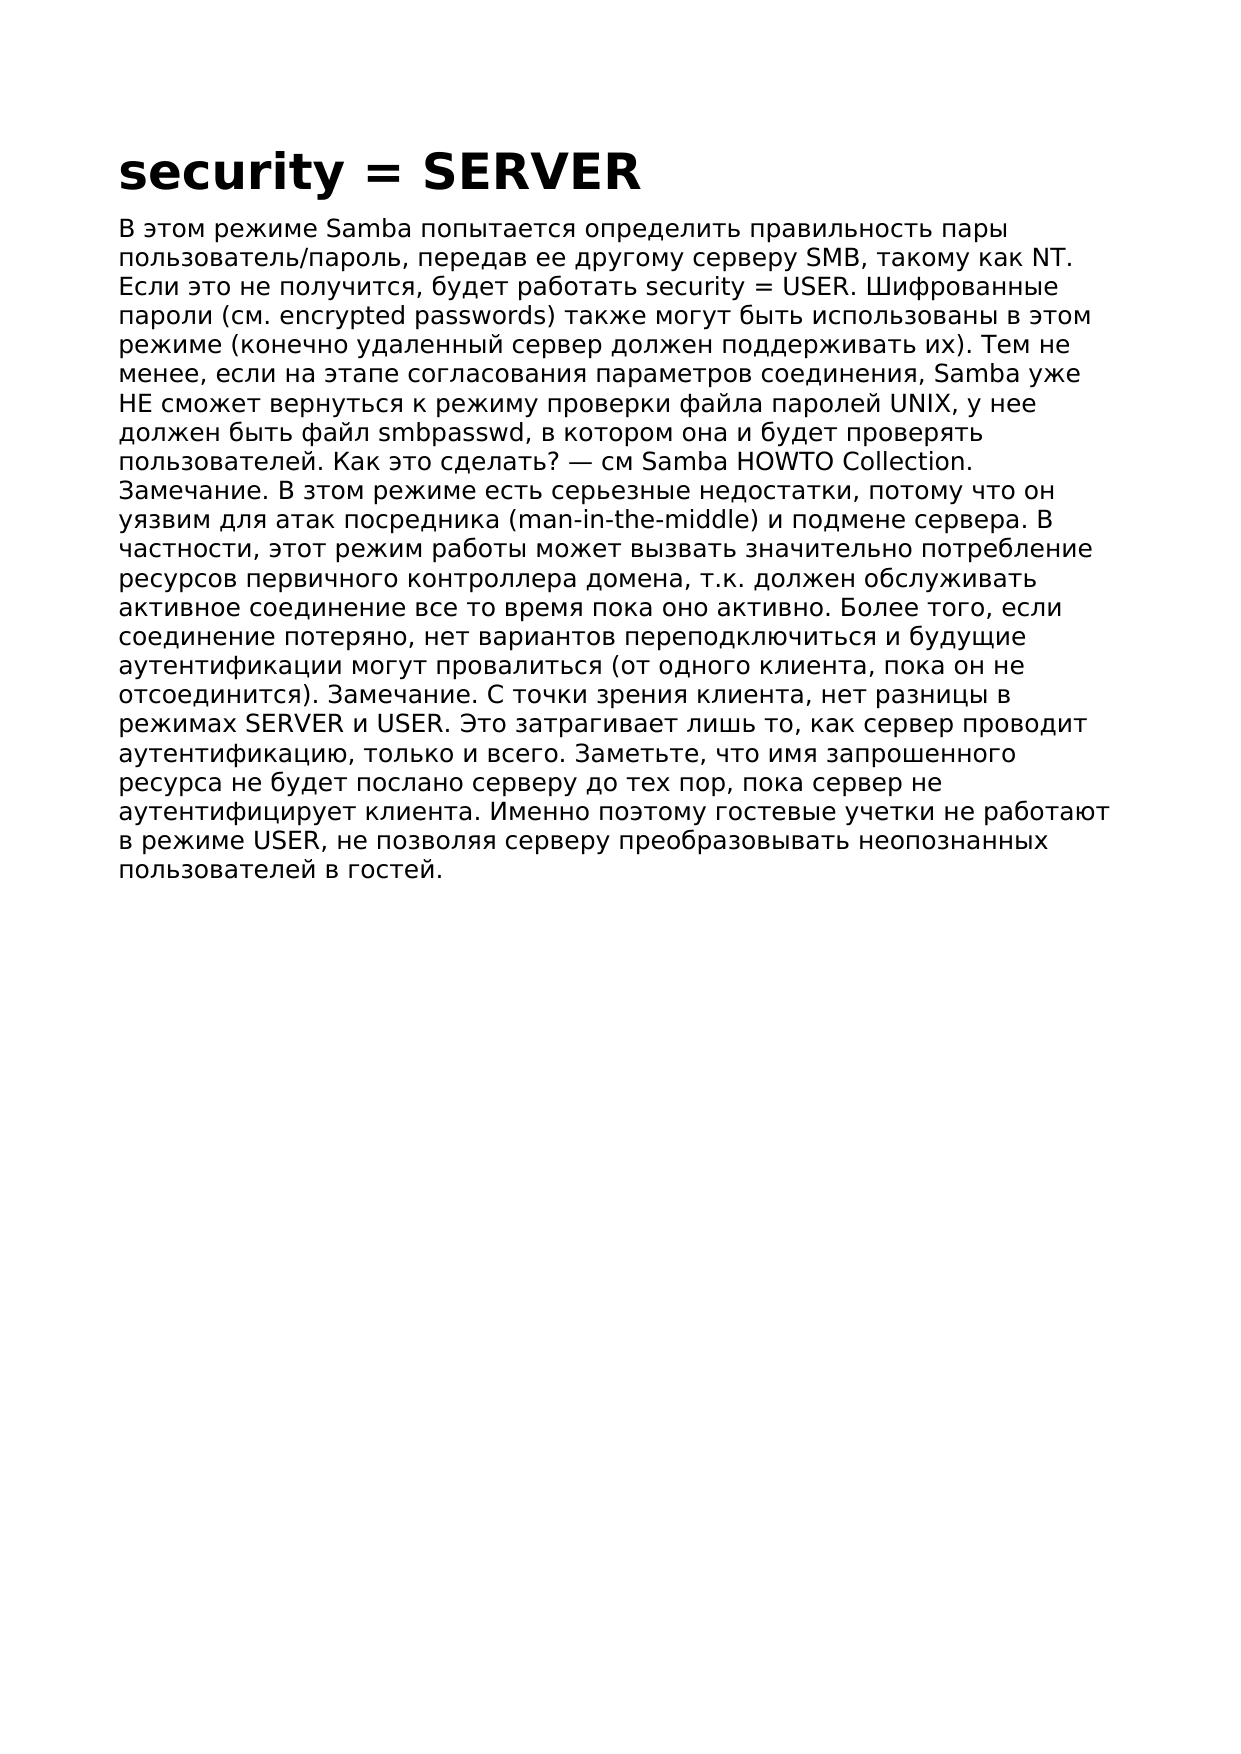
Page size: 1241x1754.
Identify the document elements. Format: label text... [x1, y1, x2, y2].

subtitle security = SERVER [118, 143, 1122, 201]
text В этом режиме Samba попытается определить правильность пары пользователь/пароль, передав ее другому серверу SMB, такому как NT. Если это не получится, будет работать security = USER. Шифрованные пароли (см. encrypted passwords) также могут быть использованы в этом режиме (конечно удаленный сервер должен поддерживать их). Тем не менее, если на этапе согласования параметров соединения, Samba уже НЕ сможет вернуться к режиму проверки файла паролей UNIX, у нее должен быть файл smbpasswd, в котором она и будет проверять пользователей. Как это сделать? — см Samba HOWTO Collection. Замечание. В зтом режиме есть серьезные недостатки, потому что он уязвим для атак посредника (man-in-the-middle) и подмене сервера. В частности, этот режим работы может вызвать значительно потребление ресурсов первичного контроллера домена, т.к. должен обслуживать активное соединение все то время пока оно активно. Более того, если соединение потеряно, нет вариантов переподключиться и будущие аутентификации могут провалиться (от одного клиента, пока он не отсоединится). Замечание. С точки зрения клиента, нет разницы в режимах SERVER и USER. Это затрагивает лишь то, как сервер проводит аутентификацию, только и всего. Заметьте, что имя запрошенного ресурса не будет послано серверу до тех пор, пока сервер не аутентифицирует клиента. Именно поэтому гостевые учетки не работают в режиме USER, не позволяя серверу преобразовывать неопознанных пользователей в гостей. [118, 214, 1122, 885]
